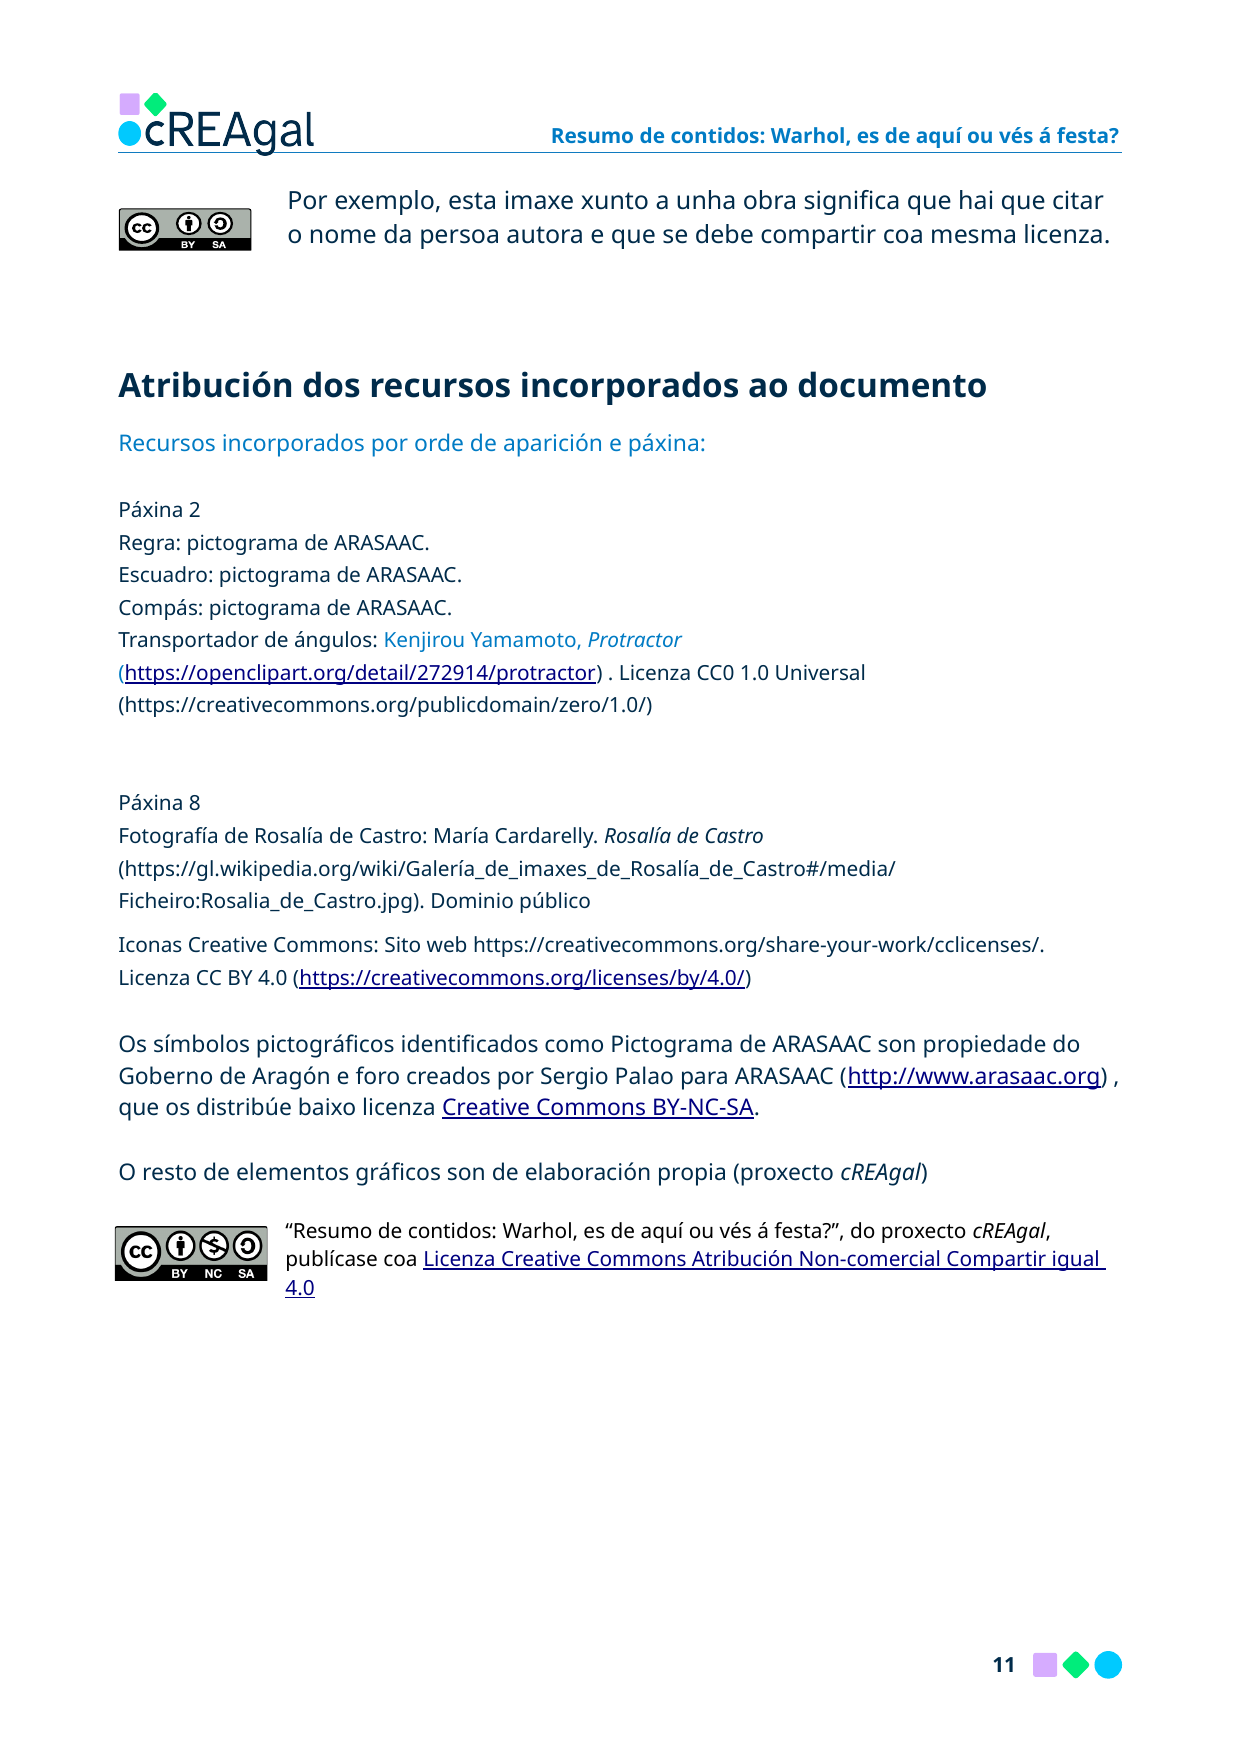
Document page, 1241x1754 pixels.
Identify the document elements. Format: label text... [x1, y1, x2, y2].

text Compás: pictograma de ARASAAC. [118, 593, 1122, 621]
text Páxina 8 [118, 788, 1122, 817]
text Escuadro: pictograma de ARASAAC. [118, 560, 1122, 589]
text Fotografía de Rosalía de Castro: María Cardarelly. Rosalía de Castro (https://gl.wikipedia.org/wiki/Galería_de_imaxes_de_Rosalía_de_Castro#/media/Ficheiro:Rosalia_de_Castro.jpg). Dominio público [118, 821, 1122, 915]
text O resto de elementos gráficos son de elaboración propia (proxecto cREAgal) [118, 1156, 1122, 1187]
picture [114, 1226, 268, 1281]
text Por exemplo, esta imaxe xunto a unha obra significa que hai que citar o nome da persoa autora e que se debe compartir coa mesma licenza. [153, 182, 1122, 251]
text “Resumo de contidos: Warhol, es de aquí ou vés á festa?”, do proxecto cREAgal, publícase coa Licenza Creative Commons Atribución Non-comercial Compartir igual 4.0 [118, 1216, 1122, 1301]
text Recursos incorporados por orde de aparición e páxina: [118, 426, 1122, 458]
picture [118, 93, 314, 156]
subtitle Atribución dos recursos incorporados ao documento [118, 362, 1122, 407]
text Os símbolos pictográficos identificados como Pictograma de ARASAAC son propiedade do Goberno de Aragón e foro creados por Sergio Palao para ARASAAC (http://www.arasaac.org) , que os distribúe baixo licenza Creative Commons BY-NC-SA. [118, 1028, 1122, 1122]
text Transportador de ángulos: Kenjirou Yamamoto, Protractor (https://openclipart.org/detail/272914/protractor) . Licenza CC0 1.0 Universal (https://creativecommons.org/publicdomain/zero/1.0/) [118, 625, 1122, 719]
text Iconas Creative Commons: Sito web https://creativecommons.org/share-your-work/cclicenses/. Licenza CC BY 4.0 (https://creativecommons.org/licenses/by/4.0/) [118, 931, 1122, 992]
text Regra: pictograma de ARASAAC. [118, 528, 1122, 556]
text Páxina 2 [118, 495, 1122, 523]
